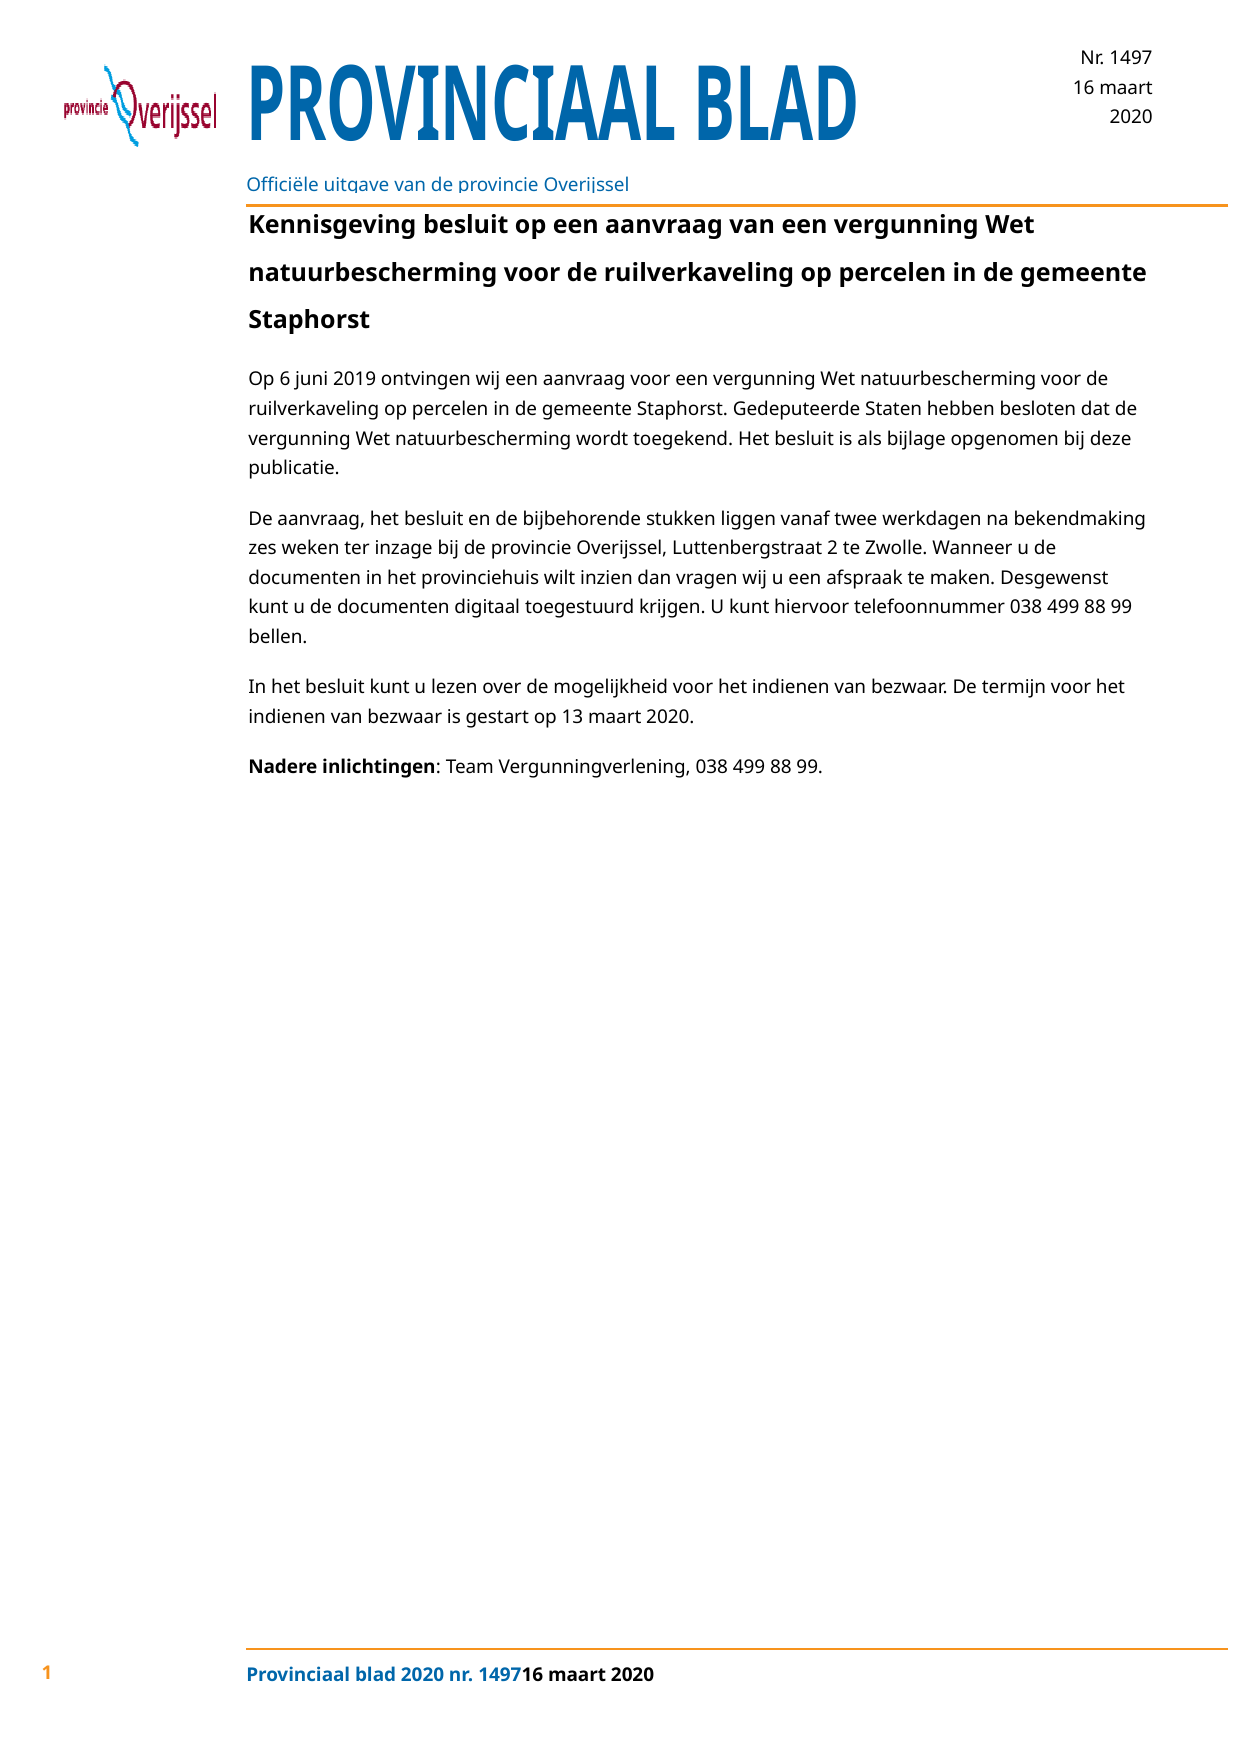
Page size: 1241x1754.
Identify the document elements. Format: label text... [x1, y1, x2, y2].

text In het besluit kunt u lezen over de mogelijkheid voor het indienen van bezwaar. De termijn voor het indienen van bezwaar is gestart op 13 maart 2020. [248, 673, 1152, 729]
text Kennisgeving besluit op een aanvraag van een vergunning Wet natuurbescherming voor de ruilverkaveling op percelen in de gemeente Staphorst [248, 207, 1152, 336]
text De aanvraag, het besluit en de bijbehorende stukken liggen vanaf twee werkdagen na bekendmaking zes weken ter inzage bij de provincie Overijssel, Luttenbergstraat 2 te Zwolle. Wanneer u de documenten in het provinciehuis wilt inzien dan vragen wij u een afspraak te maken. Desgewenst kunt u de documenten digitaal toegestuurd krijgen. U kunt hiervoor telefoonnummer 038 499 88 99 bellen. [248, 505, 1152, 649]
text Nadere inlichtingen: Team Vergunningverlening, 038 499 88 99. [248, 753, 1152, 779]
text Op 6 juni 2019 ontvingen wij een aanvraag voor een vergunning Wet natuurbescherming voor de ruilverkaveling op percelen in de gemeente Staphorst. Gedeputeerde Staten hebben besloten dat de vergunning Wet natuurbescherming wordt toegekend. Het besluit is als bijlage opgenomen bij deze publicatie. [248, 366, 1152, 480]
picture [41, 47, 231, 172]
